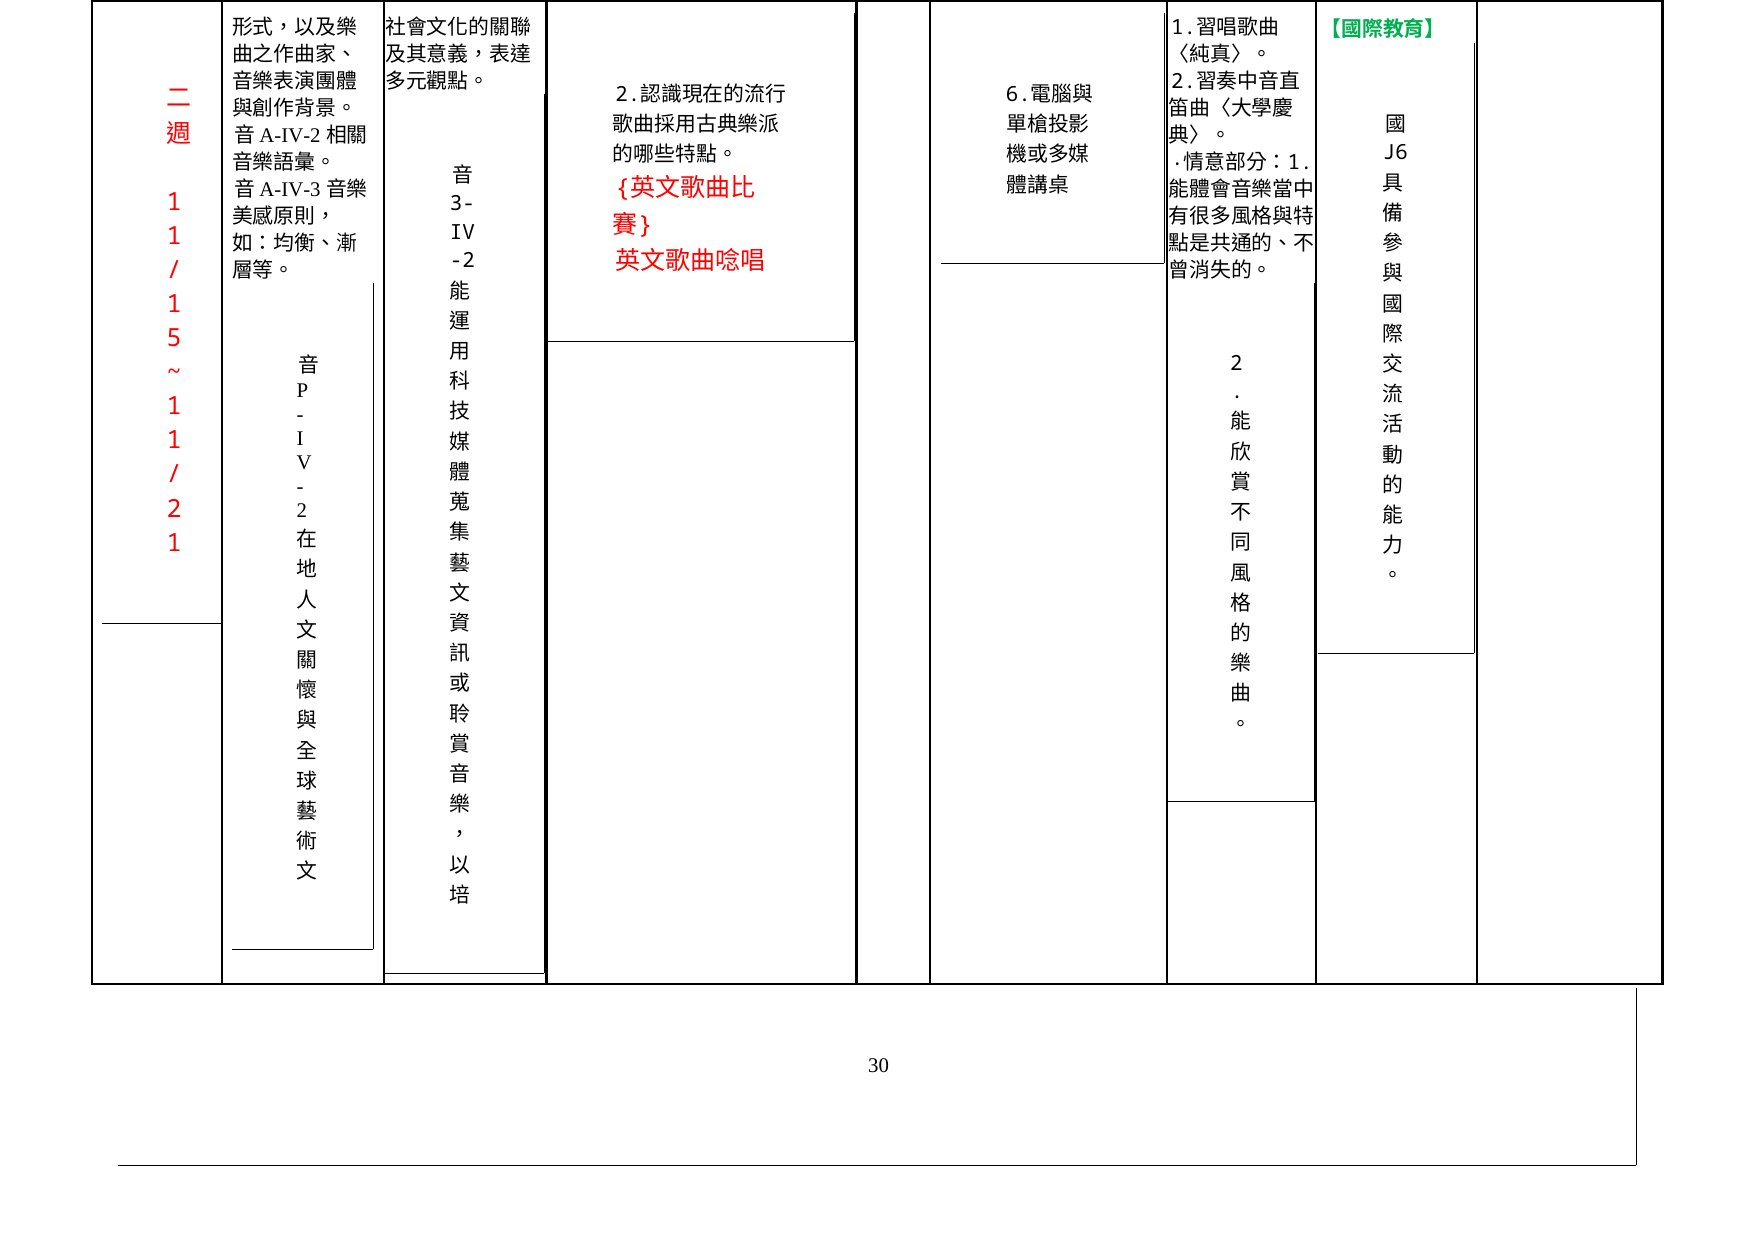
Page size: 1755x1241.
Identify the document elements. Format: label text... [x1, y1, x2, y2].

table_cell [1478, 2, 1661, 983]
table_cell 形式，以及樂曲之作曲家、音樂表演團體與創作背景。 音A-IV-2 相關音樂語彙。 音A-IV-3 音樂美感原則，如：均衡、漸層等。 音P-IV-2 在地人文關懷與全球藝術文 [223, 2, 383, 983]
table_cell 社會文化的關聯及其意義，表達多元觀點。 音3-IV-2 能運用科技媒體蒐集藝文資訊或聆賞音樂，以培 [385, 2, 545, 983]
table_cell 1.CD、VCD、DVD。 2.歌曲伴奏譜。 3.中音直笛指法表。 4.鋼琴或數位鋼琴。 5.DVD播放器與音響。 6.電腦與單槍投影機或多媒體講桌 [931, 2, 1166, 983]
table_cell 1.習唱歌曲〈純真〉。 2.習奏中音直笛曲〈大學慶典〉。 ‧情意部分：1.能體會音樂當中有很多風格與特點是共通的、不曾消失的。 2.能欣賞不同風格的樂曲。 [1168, 2, 1315, 801]
table_cell 2.認識現在的流行歌曲採用古典樂派的哪些特點。 {英文歌曲比賽} 英文歌曲唸唱 [548, 2, 855, 983]
table_cell [1168, 802, 1315, 983]
table_cell 二週 11/15~11/21 [93, 2, 221, 983]
table_cell 1 [858, 2, 929, 983]
table_cell 【國際教育】 國J6 具備參與國際交流活動的能力。 [1317, 2, 1476, 983]
